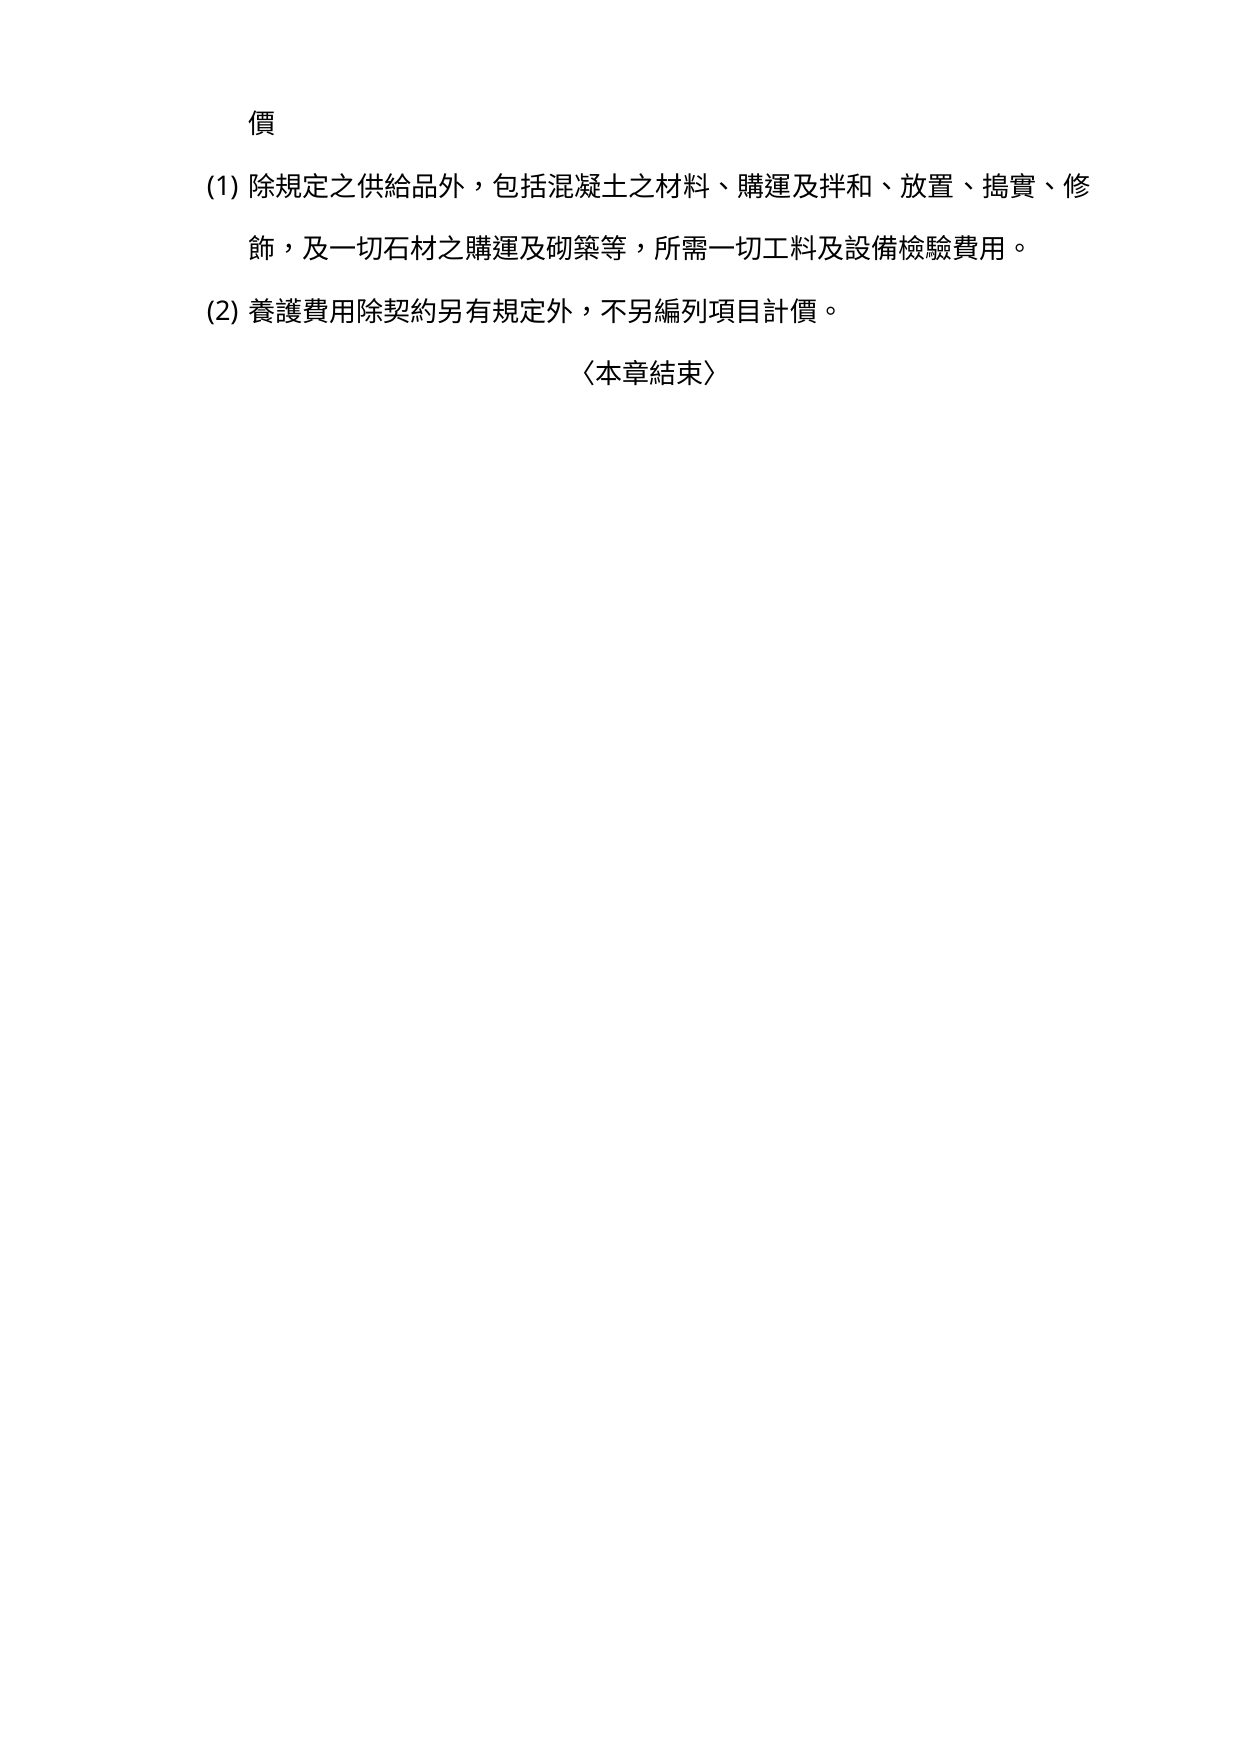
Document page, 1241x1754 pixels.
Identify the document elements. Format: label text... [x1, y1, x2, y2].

text (1) 除規定之供給品外，包括混凝土之材料、購運及拌和、放置、搗實、修飾，及一切石材之購運及砌築等，所需一切工料及設備檢驗費用。 [207, 153, 1092, 278]
text 〈本章結束〉 [207, 341, 1092, 403]
text 價 [148, 91, 1092, 153]
text (2) 養護費用除契約另有規定外，不另編列項目計價。 [207, 278, 1092, 341]
